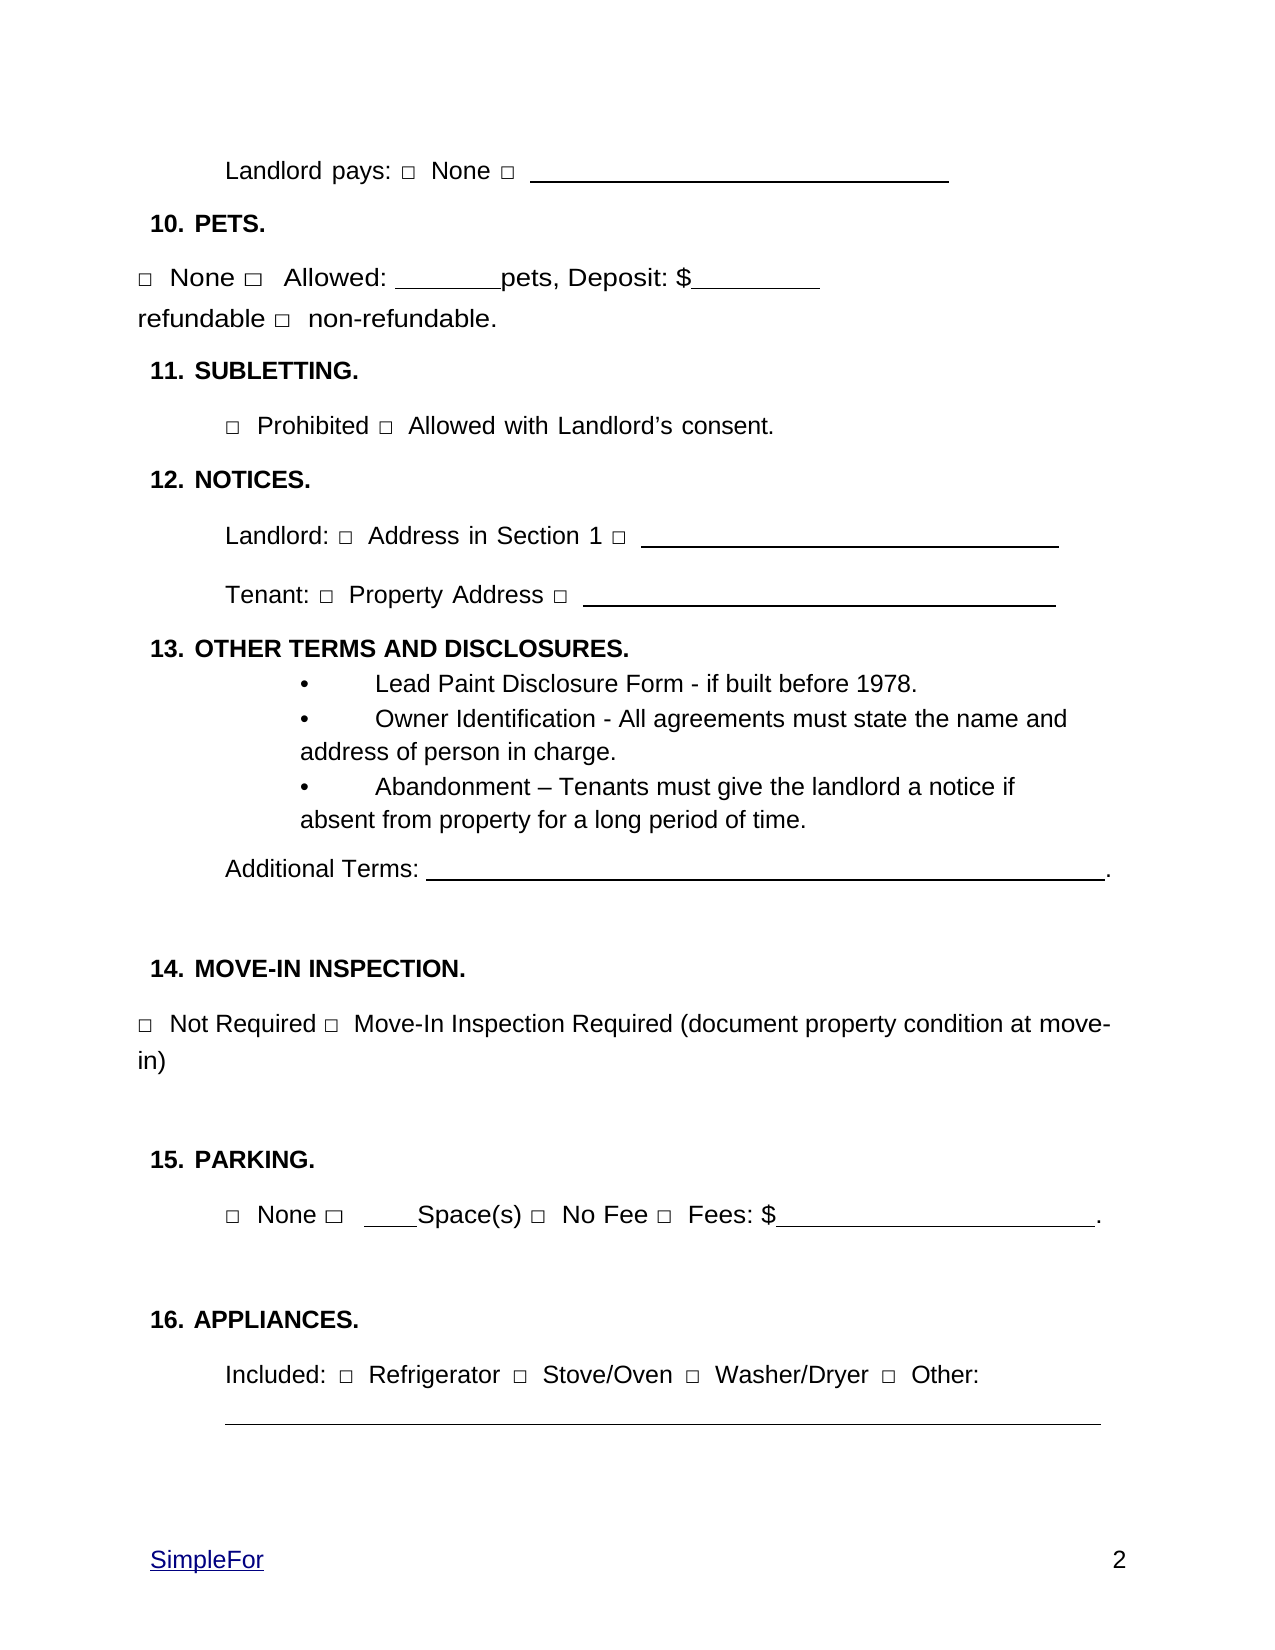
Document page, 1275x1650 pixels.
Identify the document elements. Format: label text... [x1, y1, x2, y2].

text Additional Terms: . [225, 854, 1133, 883]
subtitle OTHER TERMS AND DISCLOSURES. [150, 634, 1133, 663]
list Lead Paint Disclosure Form - if built before 1978. [300, 669, 1133, 698]
list Not Required ☐ Move-In Inspection Required (document property condition at move-in) [137, 1006, 1121, 1075]
subtitle MOVE-IN INSPECTION. [150, 954, 1133, 983]
text Landlord: ☐ Address in Section 1 ☐ [225, 518, 1133, 552]
list None ☐ Allowed: pets, Deposit: $ refundable ☐ non-refundable. [137, 260, 908, 335]
text Tenant: ☐ Property Address ☐ [225, 577, 1133, 611]
subtitle PARKING. [150, 1145, 1133, 1174]
list Prohibited ☐ Allowed with Landlord’s consent. [225, 408, 1133, 442]
list Owner Identification - All agreements must state the name and address of person in charge. [300, 704, 1115, 766]
subtitle PETS. [150, 209, 1133, 238]
list Abandonment – Tenants must give the landlord a notice if absent from property for a long period of time. [300, 772, 1076, 833]
subtitle SUBLETTING. [150, 356, 1133, 385]
text Landlord pays: ☐ None ☐ [225, 153, 1133, 187]
subtitle NOTICES. [150, 465, 1133, 494]
text Included: ☐ Refrigerator ☐ Stove/Oven ☐ Washer/Dryer ☐ Other: [225, 1356, 1133, 1390]
subtitle APPLIANCES. [150, 1304, 1133, 1333]
list None ☐ Space(s) ☐ No Fee ☐ Fees: $ . [225, 1197, 1133, 1231]
